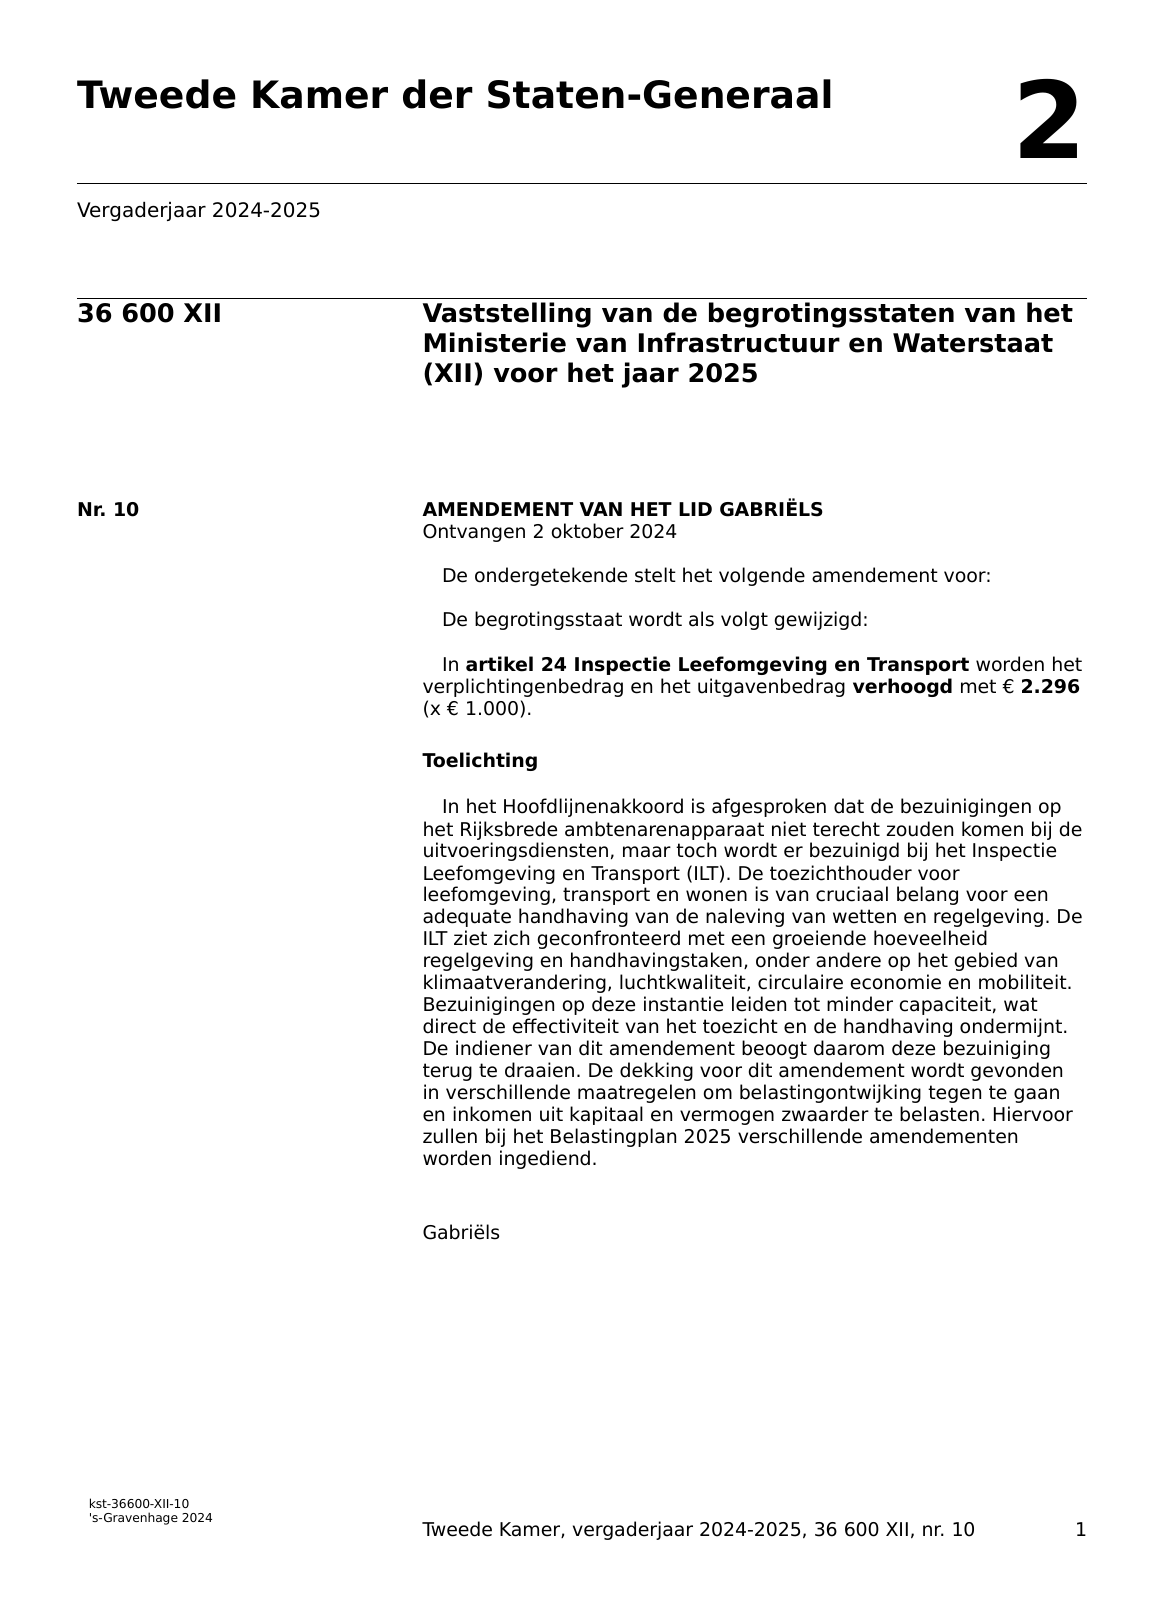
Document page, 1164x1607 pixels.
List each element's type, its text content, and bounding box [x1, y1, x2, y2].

text 's-Gravenhage 2024 [88, 1511, 323, 1525]
table_header Tweede Kamer der Staten-Generaal [77, 59, 886, 183]
text De begrotingsstaat wordt als volgt gewijzigd: [422, 609, 1087, 631]
text kst-36600-XII-10 [88, 1497, 323, 1511]
subtitle 36 600 XII Vaststelling van de begrotingsstaten van het Ministerie van Infrastructuur en Waterstaat (XII) voor het jaar 2025 [77, 299, 1087, 388]
text In het Hoofdlijnenakkoord is afgesproken dat de bezuinigingen op het Rijksbrede ambtenarenapparaat niet terecht zouden komen bij de uitvoeringsdiensten, maar toch wordt er bezuinigd bij het Inspectie Leefomgeving en Transport (ILT). De toezichthouder voor leefomgeving, transport en wonen is van cruciaal belang voor een adequate handhaving van de naleving van wetten en regelgeving. De ILT ziet zich geconfronteerd met een groeiende hoeveelheid regelgeving en handhavingstaken, onder andere op het gebied van klimaatverandering, luchtkwaliteit, circulaire economie en mobiliteit. Bezuinigingen op deze instantie leiden tot minder capaciteit, wat direct de effectiviteit van het toezicht en de handhaving ondermijnt. De indiener van dit amendement beoogt daarom deze bezuiniging terug te draaien. De dekking voor dit amendement wordt gevonden in verschillende maatregelen om belastingontwijking tegen te gaan en inkomen uit kapitaal en vermogen zwaarder te belasten. Hiervoor zullen bij het Belastingplan 2025 verschillende amendementen worden ingediend. [422, 796, 1087, 1170]
text Gabriëls [422, 1200, 1087, 1244]
table_header 2 [886, 59, 1087, 183]
text In artikel 24 Inspectie Leefomgeving en Transport worden het verplichtingenbedrag en het uitgavenbedrag verhoogd met € 2.296 (x € 1.000). [422, 653, 1087, 719]
subtitle Nr. 10 AMENDEMENT VAN HET LID GABRIËLS [77, 499, 1087, 521]
text De ondergetekende stelt het volgende amendement voor: [422, 565, 1087, 587]
subtitle Toelichting [422, 749, 1087, 771]
text Ontvangen 2 oktober 2024 [422, 521, 1087, 543]
table_cell Vergaderjaar 2024-2025 [77, 184, 1087, 298]
